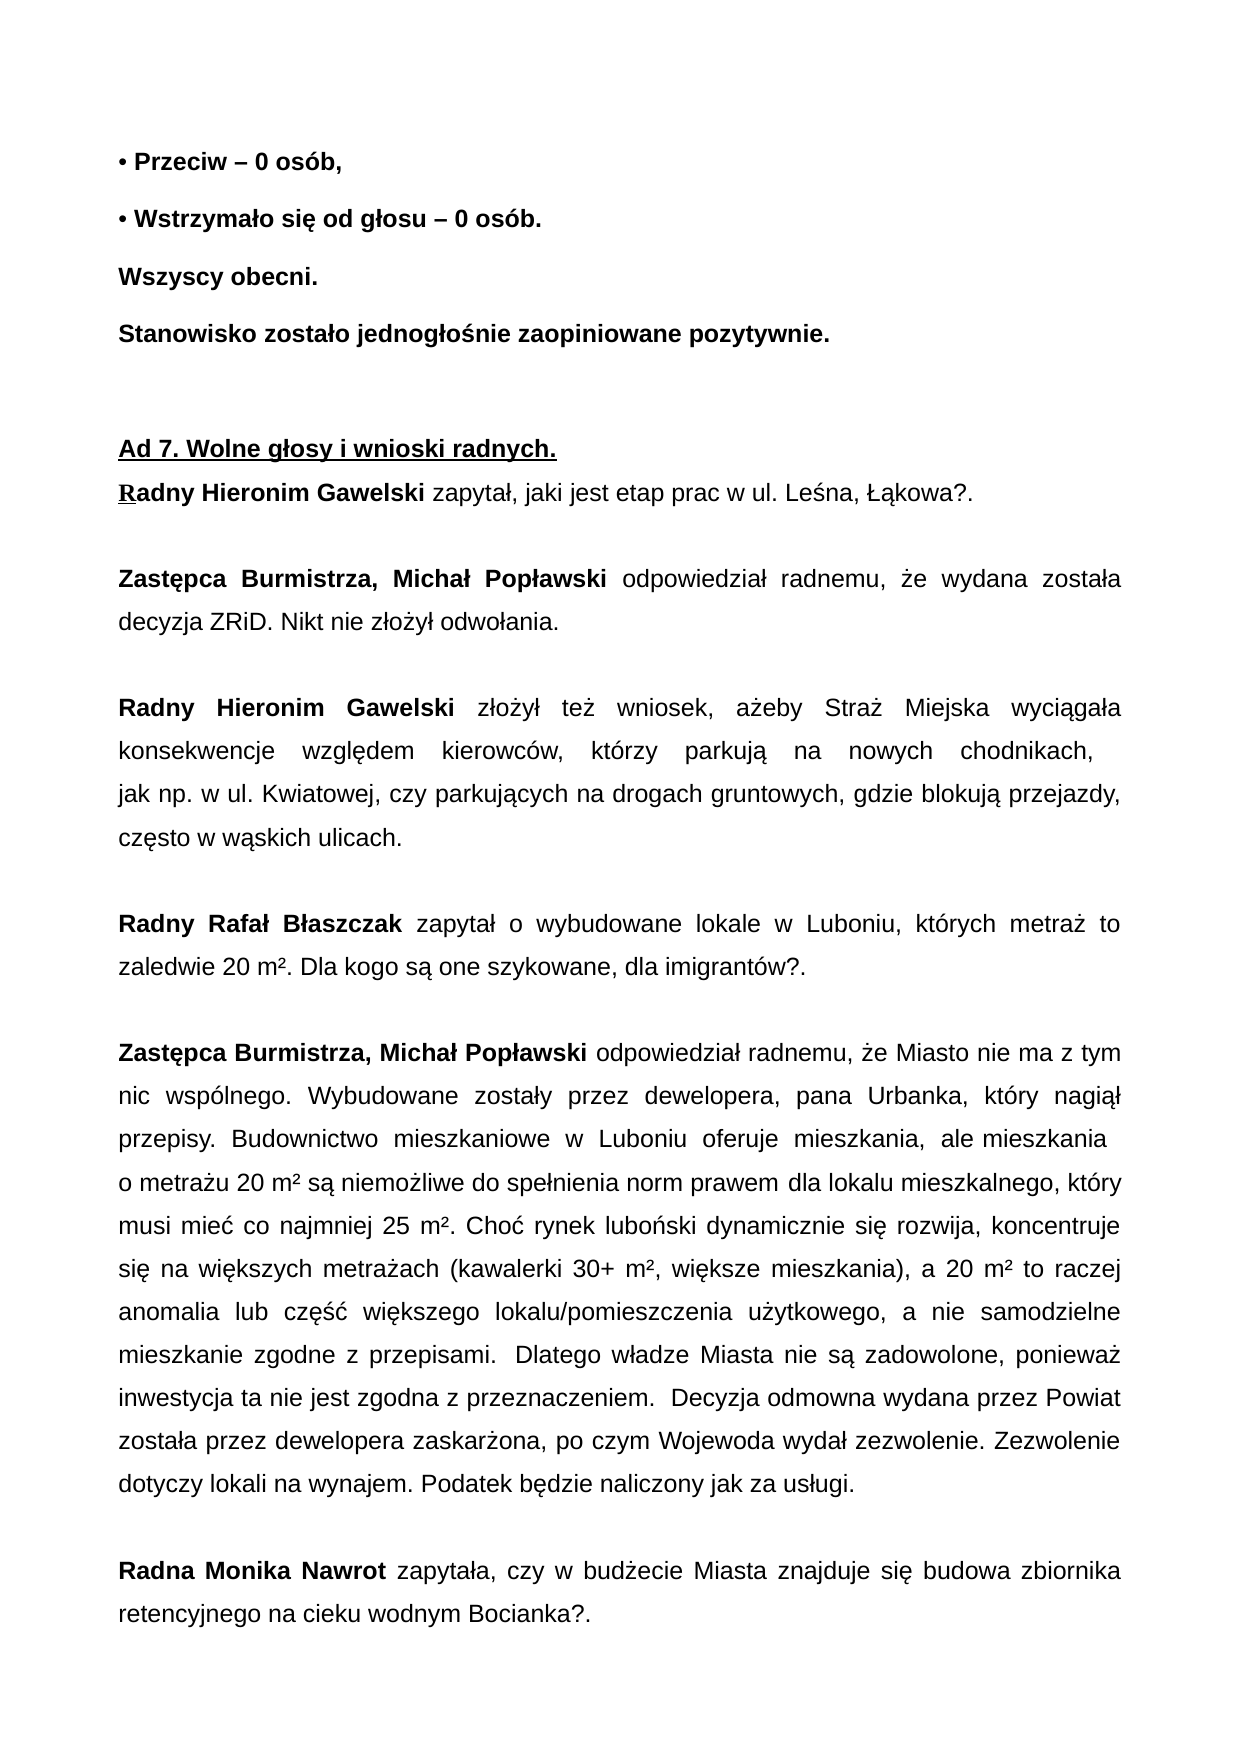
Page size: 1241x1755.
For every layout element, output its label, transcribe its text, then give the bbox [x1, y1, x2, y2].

text • Przeciw – 0 osób, [118, 118, 1122, 176]
text Radny Hieronim Gawelski złożył też wniosek, ażeby Straż Miejska wyciągała konsekwencje względem kierowców, którzy parkują na nowych chodnikach, jak np. w ul. Kwiatowej, czy parkujących na drogach gruntowych, gdzie blokują przejazdy, często w wąskich ulicach. [118, 693, 1122, 851]
text Ad 7. Wolne głosy i wnioski radnych. [118, 434, 1122, 463]
text Wszyscy obecni. [118, 262, 1122, 291]
text Zastępca Burmistrza, Michał Popławski odpowiedział radnemu, że Miasto nie ma z tym nic wspólnego. Wybudowane zostały przez dewelopera, pana Urbanka, który nagiął przepisy. Budownictwo mieszkaniowe w Luboniu oferuje mieszkania, ale mieszkania o metrażu 20 m² są niemożliwe do spełnienia norm prawem dla lokalu mieszkalnego, który musi mieć co najmniej 25 m². Choć rynek luboński dynamicznie się rozwija, koncentruje się na większych metrażach (kawalerki 30+ m², większe mieszkania), a 20 m² to raczej anomalia lub część większego lokalu/pomieszczenia użytkowego, a nie samodzielne mieszkanie zgodne z przepisami. Dlatego władze Miasta nie są zadowolone, ponieważ inwestycja ta nie jest zgodna z przeznaczeniem. Decyzja odmowna wydana przez Powiat została przez dewelopera zaskarżona, po czym Wojewoda wydał zezwolenie. Zezwolenie dotyczy lokali na wynajem. Podatek będzie naliczony jak za usługi. [118, 1038, 1122, 1498]
text Stanowisko zostało jednogłośnie zaopiniowane pozytywnie. [118, 319, 1122, 348]
text • Wstrzymało się od głosu – 0 osób. [118, 176, 1122, 233]
text Zastępca Burmistrza, Michał Popławski odpowiedział radnemu, że wydana została decyzja ZRiD. Nikt nie złożył odwołania. [118, 564, 1122, 636]
text Radna Monika Nawrot zapytała, czy w budżecie Miasta znajduje się budowa zbiornika retencyjnego na cieku wodnym Bocianka?. [118, 1556, 1122, 1628]
text Radny Hieronim Gawelski zapytał, jaki jest etap prac w ul. Leśna, Łąkowa?. [118, 477, 1122, 506]
text Radny Rafał Błaszczak zapytał o wybudowane lokale w Luboniu, których metraż to zaledwie 20 m². Dla kogo są one szykowane, dla imigrantów?. [118, 909, 1122, 981]
